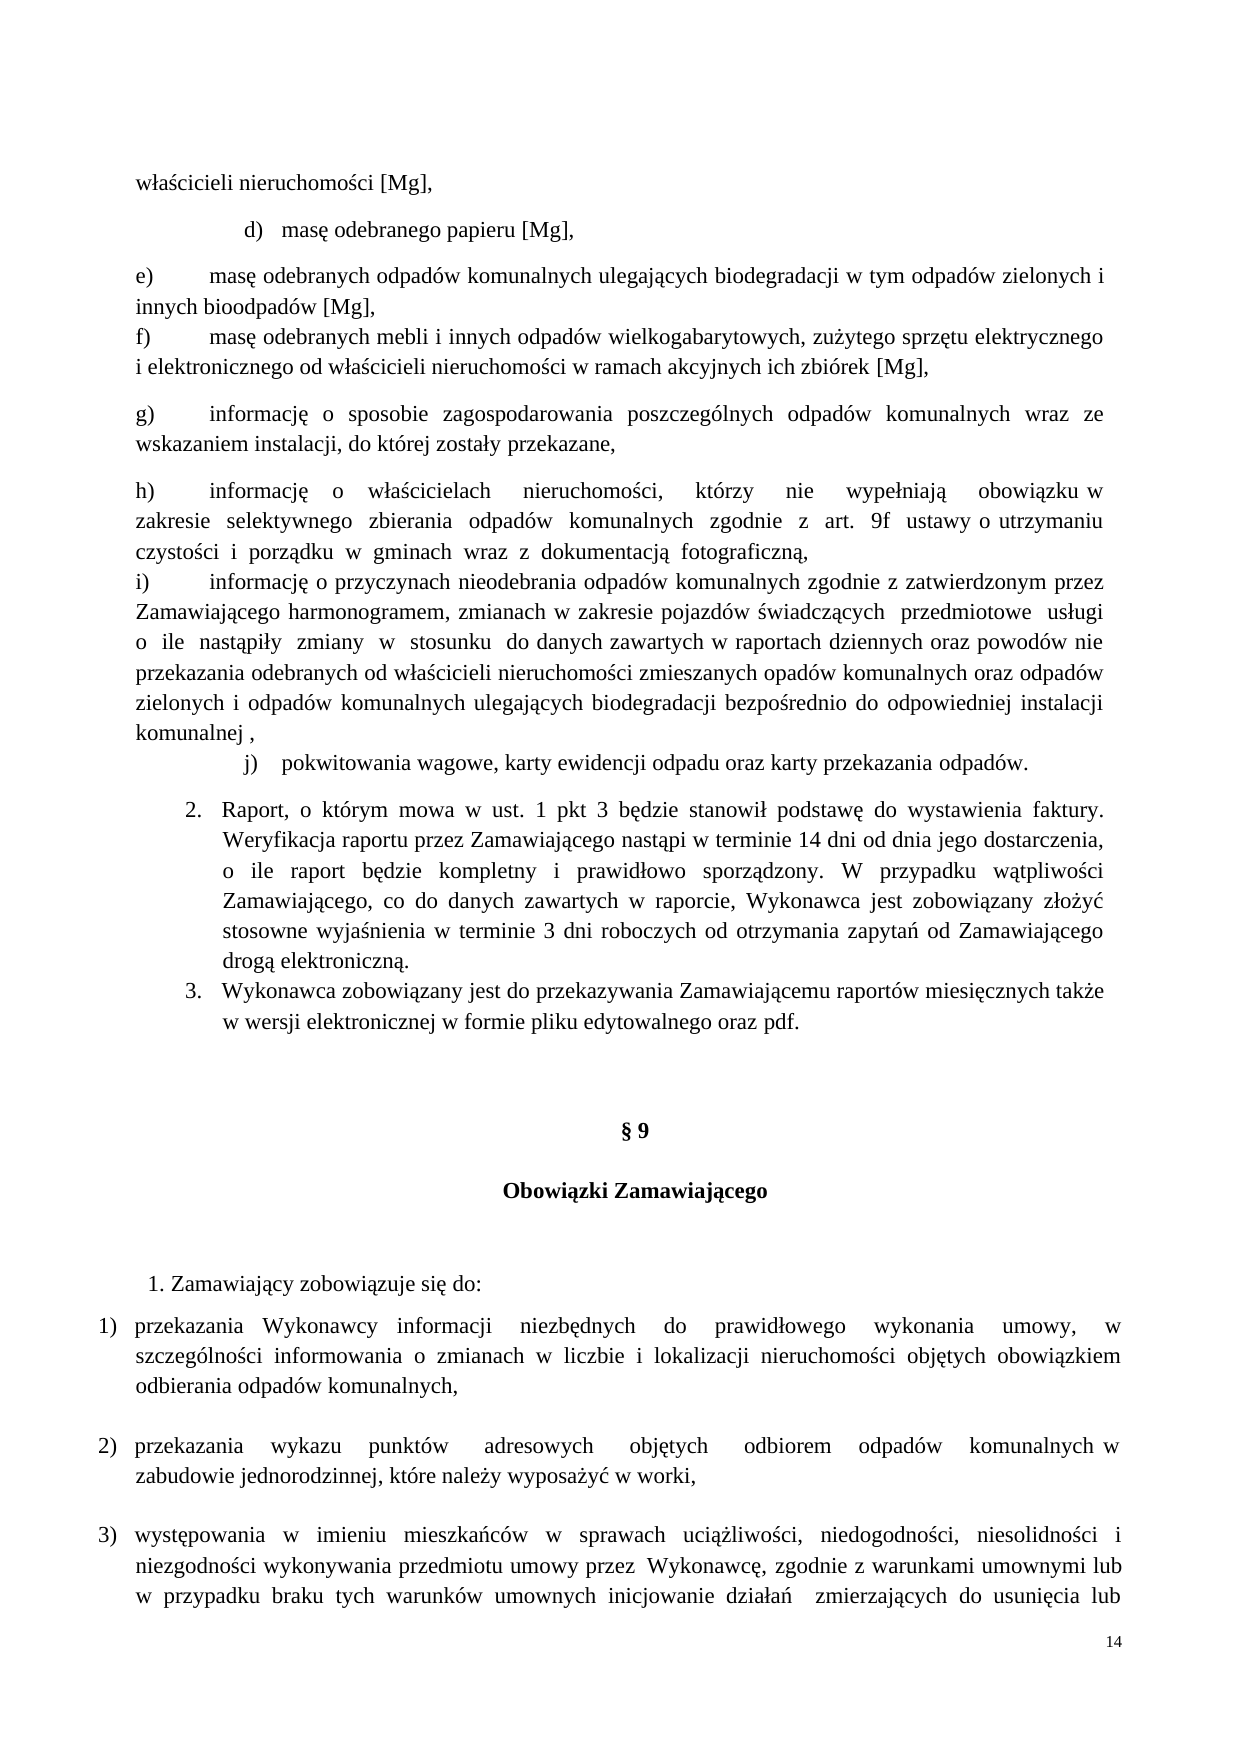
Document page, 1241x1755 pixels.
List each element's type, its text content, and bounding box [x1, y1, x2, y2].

list masę odebranego papieru [Mg], [244, 216, 1134, 242]
list informację o sposobie zagospodarowania poszczególnych odpadów komunalnych wraz ze wskazaniem instalacji, do której zostały przekazane, [135, 400, 1105, 457]
list Zamawiający zobowiązuje się do: [147, 1269, 1134, 1296]
list właścicieli nieruchomości [Mg], [135, 169, 1105, 195]
list Raport, o którym mowa w ust. 1 pkt 3 będzie stanowił podstawę do wystawienia faktury. Weryfikacja raportu przez Zamawiającego nastąpi w terminie 14 dni od dnia jego dostarczenia, o ile raport będzie kompletny i prawidłowo sporządzony. W przypadku wątpliwości Zamawiającego, co do danych zawartych w raporcie, Wykonawca jest zobowiązany złożyć stosowne wyjaśnienia w terminie 3 dni roboczych od otrzymania zapytań od Zamawiającego drogą elektroniczną. [185, 796, 1105, 974]
list informację o właścicielach nieruchomości, którzy nie wypełniają obowiązku w zakresie selektywnego zbierania odpadów komunalnych zgodnie z art. 9f ustawy o utrzymaniu czystości i porządku w gminach wraz z dokumentacją fotograficzną, [135, 477, 1105, 564]
list występowania w imieniu mieszkańców w sprawach uciążliwości, niedogodności, niesolidności i niezgodności wykonywania przedmiotu umowy przez Wykonawcę, zgodnie z warunkami umownymi lub w przypadku braku tych warunków umownych inicjowanie działań zmierzających do usunięcia lub [98, 1522, 1123, 1608]
text Obowiązki Zamawiającego [175, 1177, 1095, 1204]
list informację o przyczynach nieodebrania odpadów komunalnych zgodnie z zatwierdzonym przez Zamawiającego harmonogramem, zmianach w zakresie pojazdów świadczących przedmiotowe usługi o ile nastąpiły zmiany w stosunku do danych zawartych w raportach dziennych oraz powodów nie przekazania odebranych od właścicieli nieruchomości zmieszanych opadów komunalnych oraz odpadów zielonych i odpadów komunalnych ulegających biodegradacji bezpośrednio do odpowiedniej instalacji komunalnej , [135, 568, 1105, 745]
list masę odebranych odpadów komunalnych ulegających biodegradacji w tym odpadów zielonych i innych bioodpadów [Mg], [135, 263, 1106, 319]
list pokwitowania wagowe, karty ewidencji odpadu oraz karty przekazania odpadów. [244, 749, 1134, 776]
subtitle § 9 [175, 1117, 1095, 1144]
list przekazania Wykonawcy informacji niezbędnych do prawidłowego wykonania umowy, w szczególności informowania o zmianach w liczbie i lokalizacji nieruchomości objętych obowiązkiem odbierania odpadów komunalnych, [98, 1312, 1123, 1399]
list Wykonawca zobowiązany jest do przekazywania Zamawiającemu raportów miesięcznych także w wersji elektronicznej w formie pliku edytowalnego oraz pdf. [185, 978, 1105, 1034]
list przekazania wykazu punktów adresowych objętych odbiorem odpadów komunalnych w zabudowie jednorodzinnej, które należy wyposażyć w worki, [98, 1432, 1123, 1489]
list masę odebranych mebli i innych odpadów wielkogabarytowych, zużytego sprzętu elektrycznego i elektronicznego od właścicieli nieruchomości w ramach akcyjnych ich zbiórek [Mg], [135, 323, 1105, 380]
